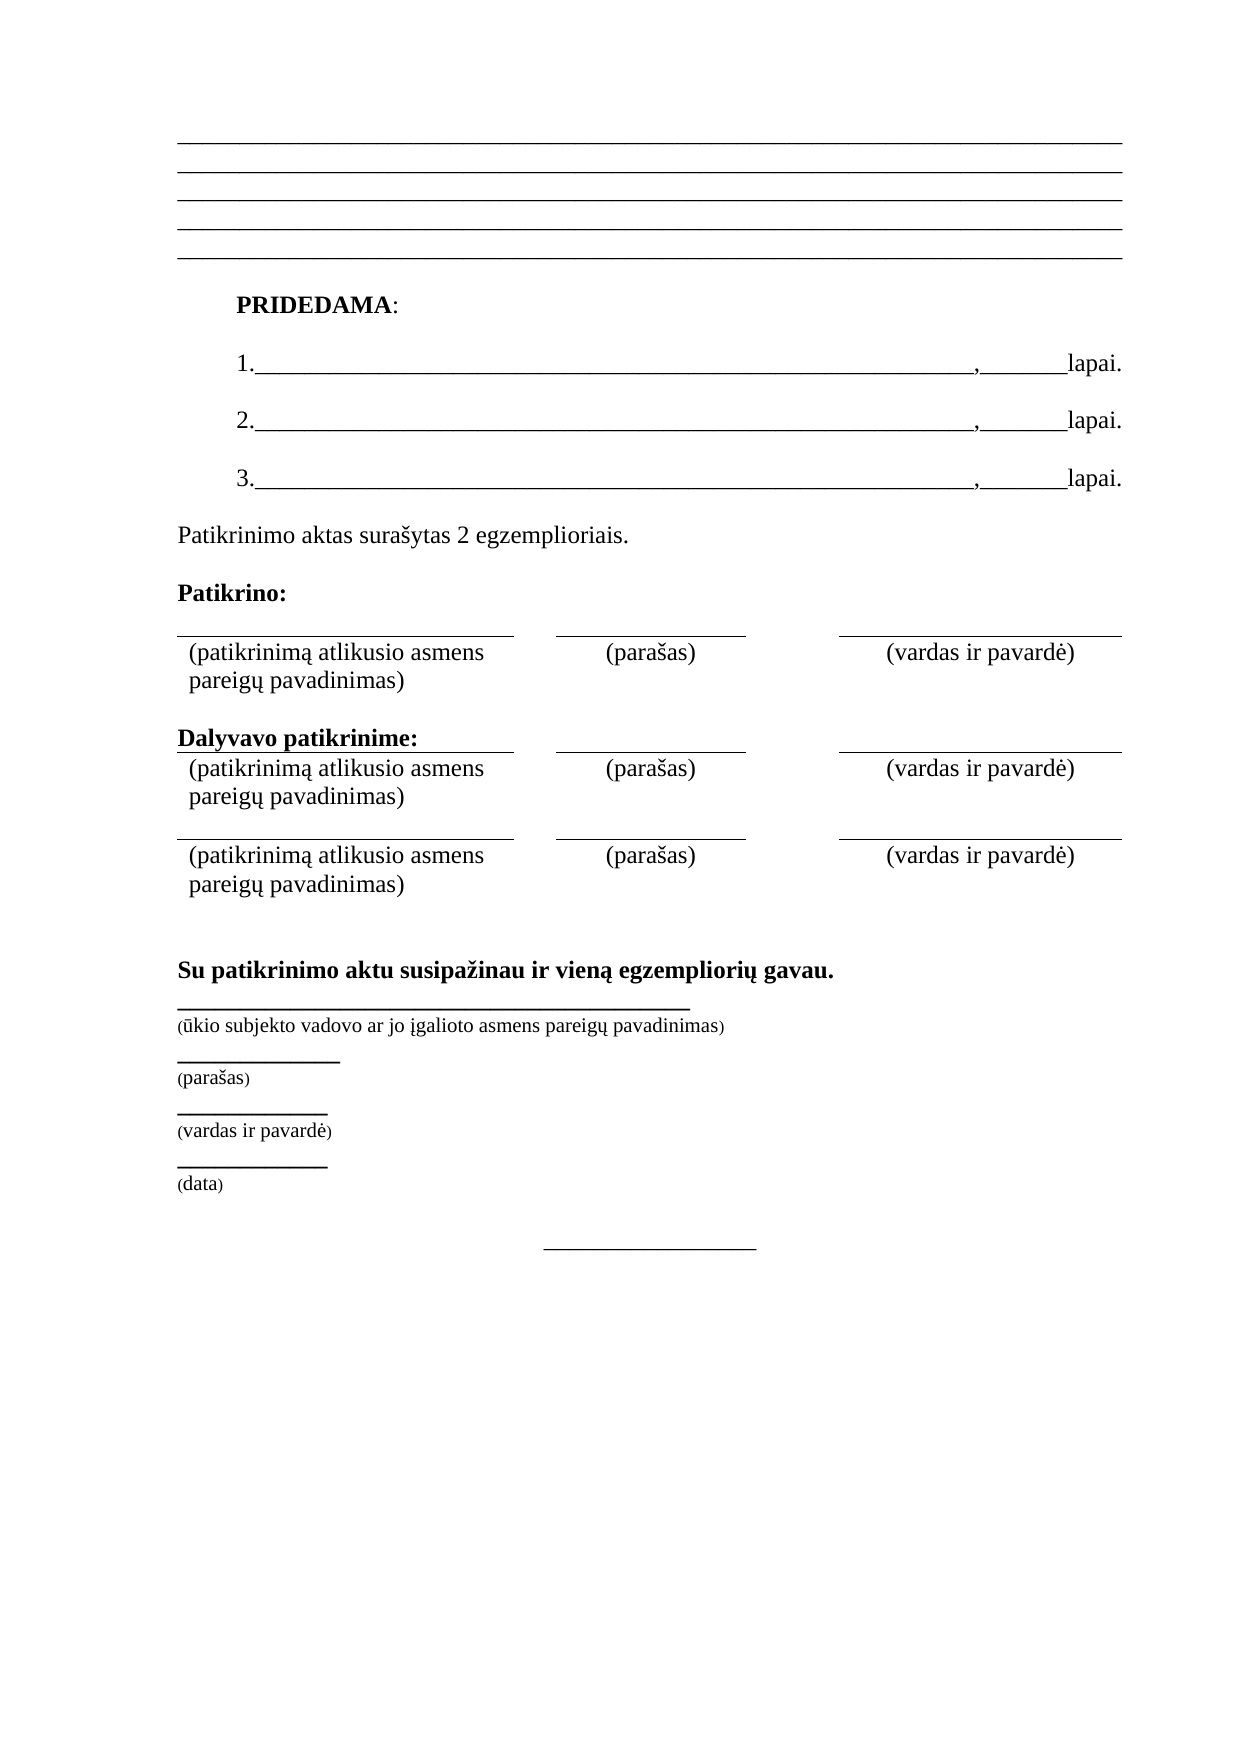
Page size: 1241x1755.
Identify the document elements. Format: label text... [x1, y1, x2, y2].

table_header (parašas) [556, 637, 746, 694]
text Patikrino: [177, 578, 1122, 607]
text (data) [177, 1171, 1122, 1195]
text _ [177, 176, 1122, 200]
table_header (patikrinimą atlikusio asmens pareigų pavadinimas) [177, 637, 513, 694]
text PRIDEDAMA: [177, 291, 1122, 319]
table_header (patikrinimą atlikusio asmens pareigų pavadinimas) [177, 840, 513, 897]
text Dalyvavo patikrinime: [177, 723, 1122, 752]
text Patikrinimo aktas surašytas 2 egzemplioriais. [177, 521, 1122, 549]
table_header (patikrinimą atlikusio asmens pareigų pavadinimas) [177, 753, 513, 810]
text ____________ [177, 1142, 1122, 1171]
table_header [746, 636, 838, 694]
text _ [177, 233, 1122, 258]
text ____________ [177, 1089, 1122, 1118]
table_header (parašas) [556, 753, 746, 810]
table_header [514, 752, 556, 810]
text (vardas ir pavardė) [177, 1118, 1122, 1142]
text _ [177, 204, 1122, 229]
text 1. ,_______lapai. [177, 348, 1122, 377]
text 3. ,_______lapai. [177, 463, 1122, 492]
text 2. ,_______lapai. [177, 406, 1122, 434]
table_header [514, 636, 556, 694]
text _________________________________________ [177, 984, 1122, 1012]
text (ūkio subjekto vadovo ar jo įgalioto asmens pareigų pavadinimas) [177, 1012, 1122, 1037]
text _____________ [177, 1037, 1122, 1065]
table_header (vardas ir pavardė) [839, 840, 1122, 897]
text Su patikrinimo aktu susipažinau ir vieną egzempliorių gavau. [177, 955, 1122, 984]
table_header [746, 839, 838, 897]
table_header [746, 752, 838, 810]
table_header [514, 839, 556, 897]
table_header (parašas) [556, 840, 746, 897]
text (parašas) [177, 1065, 1122, 1089]
text _ [177, 147, 1122, 172]
text _________________ [177, 1224, 1122, 1252]
text _ [177, 118, 1122, 143]
table_header (vardas ir pavardė) [839, 753, 1122, 810]
table_header (vardas ir pavardė) [839, 637, 1122, 694]
